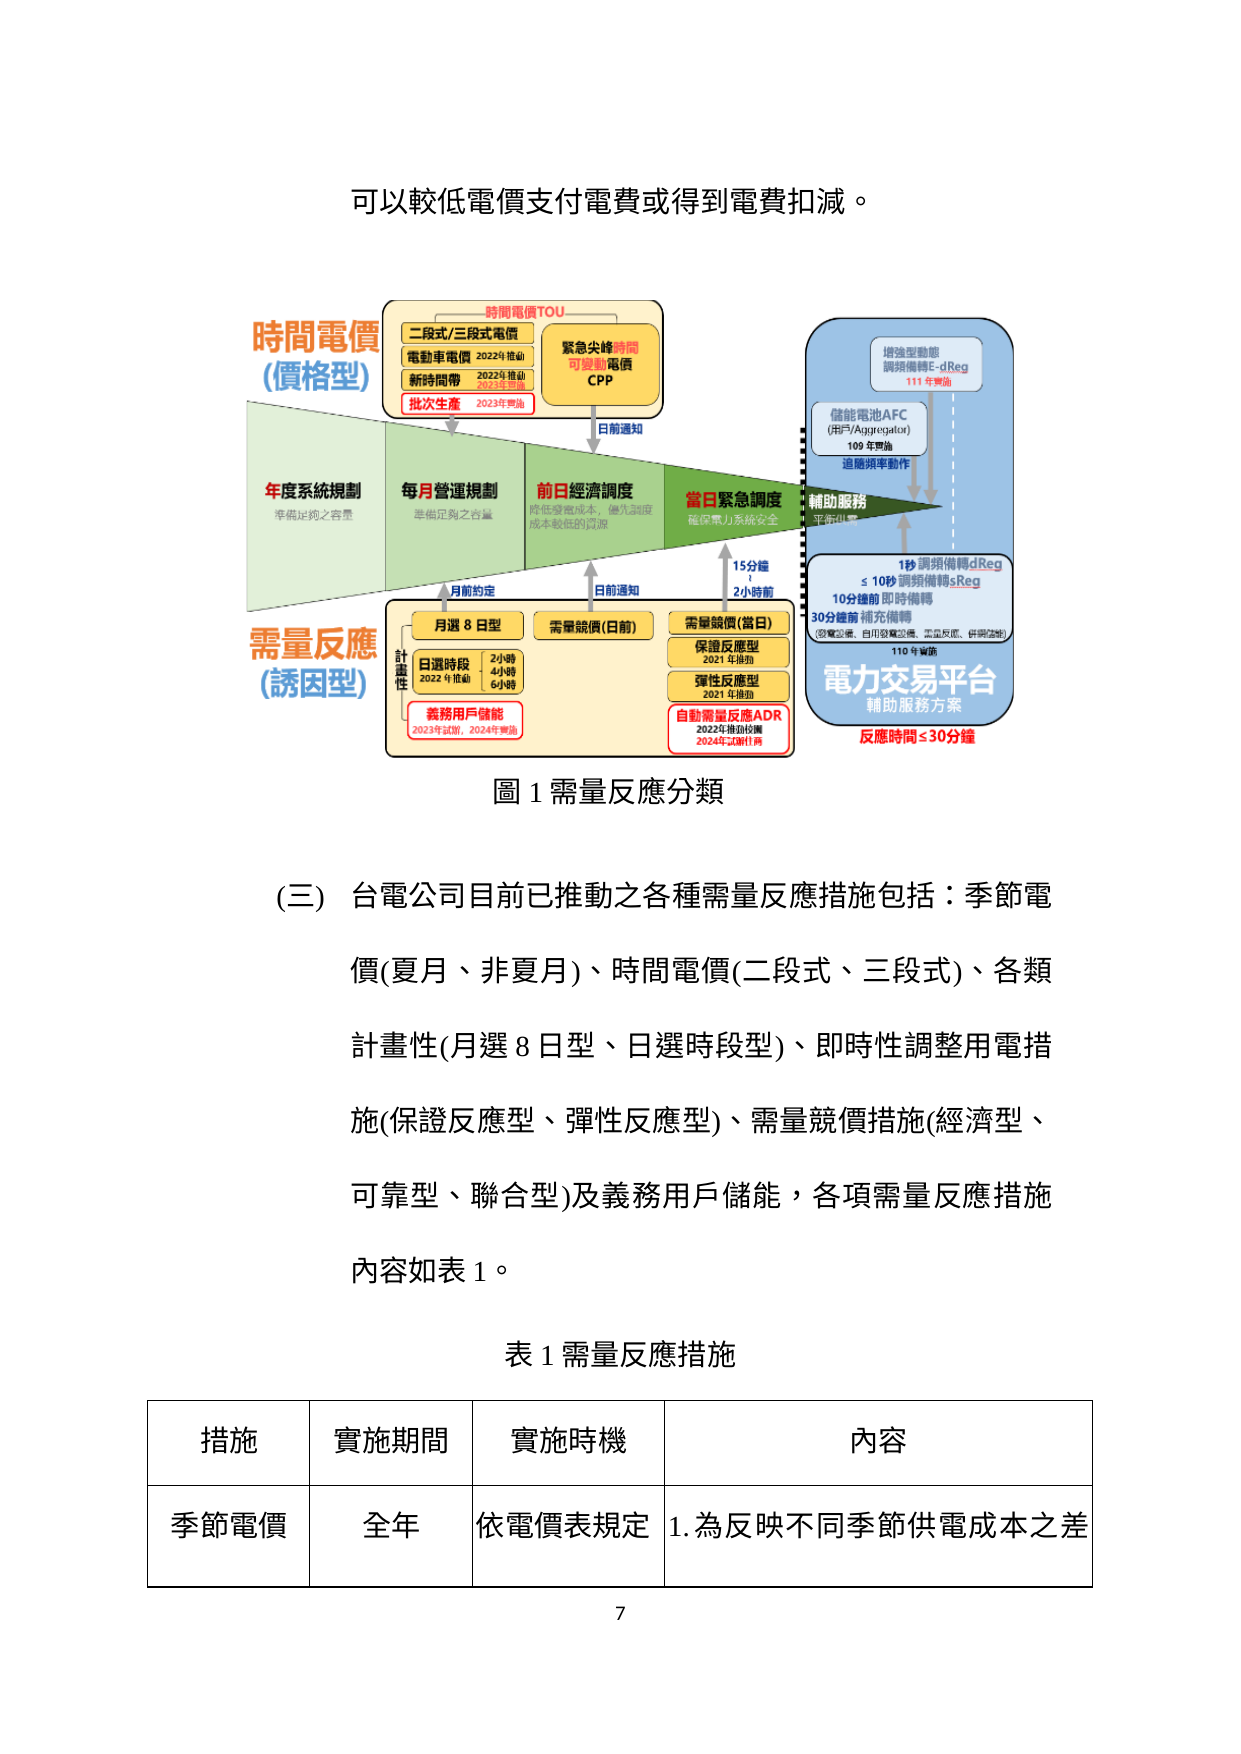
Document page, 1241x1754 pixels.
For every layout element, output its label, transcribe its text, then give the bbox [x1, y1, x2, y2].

table_cell 依電價表規定 [473, 1486, 664, 1586]
table_cell 為反映不同季節供電成本之差 [665, 1486, 1092, 1586]
table_cell 季節電價 [148, 1486, 309, 1586]
text 圖 1 需量反應分類 [176, 768, 1041, 811]
table_header 實施時機 [473, 1401, 664, 1485]
list 可以較低電價支付電費或得到電費扣減。 [276, 162, 1053, 237]
picture [244, 300, 1014, 760]
text 表 1 需量反應措施 [187, 1316, 1053, 1391]
table_header 內容 [665, 1401, 1092, 1485]
list 台電公司目前已推動之各種需量反應措施包括：季節電價(夏月、非夏月)、時間電價(二段式、三段式)、各類計畫性(月選8日型、日選時段型)、即時性調整用電措施(保證反應型、彈性反應型)、需量競價措施(經濟型、可靠型、聯合型)及義務用戶儲能，各項需量反應措施內容如表1。 [276, 294, 1053, 1306]
table_header 實施期間 [310, 1401, 472, 1485]
table_cell 全年 夏月： 表燈(住商)及低壓電力：6/1~9/30 高壓及特高壓電力：5/16~10/15 非夏月： 夏月以外時間 [310, 1486, 472, 1586]
table_header 措施 [148, 1401, 309, 1485]
